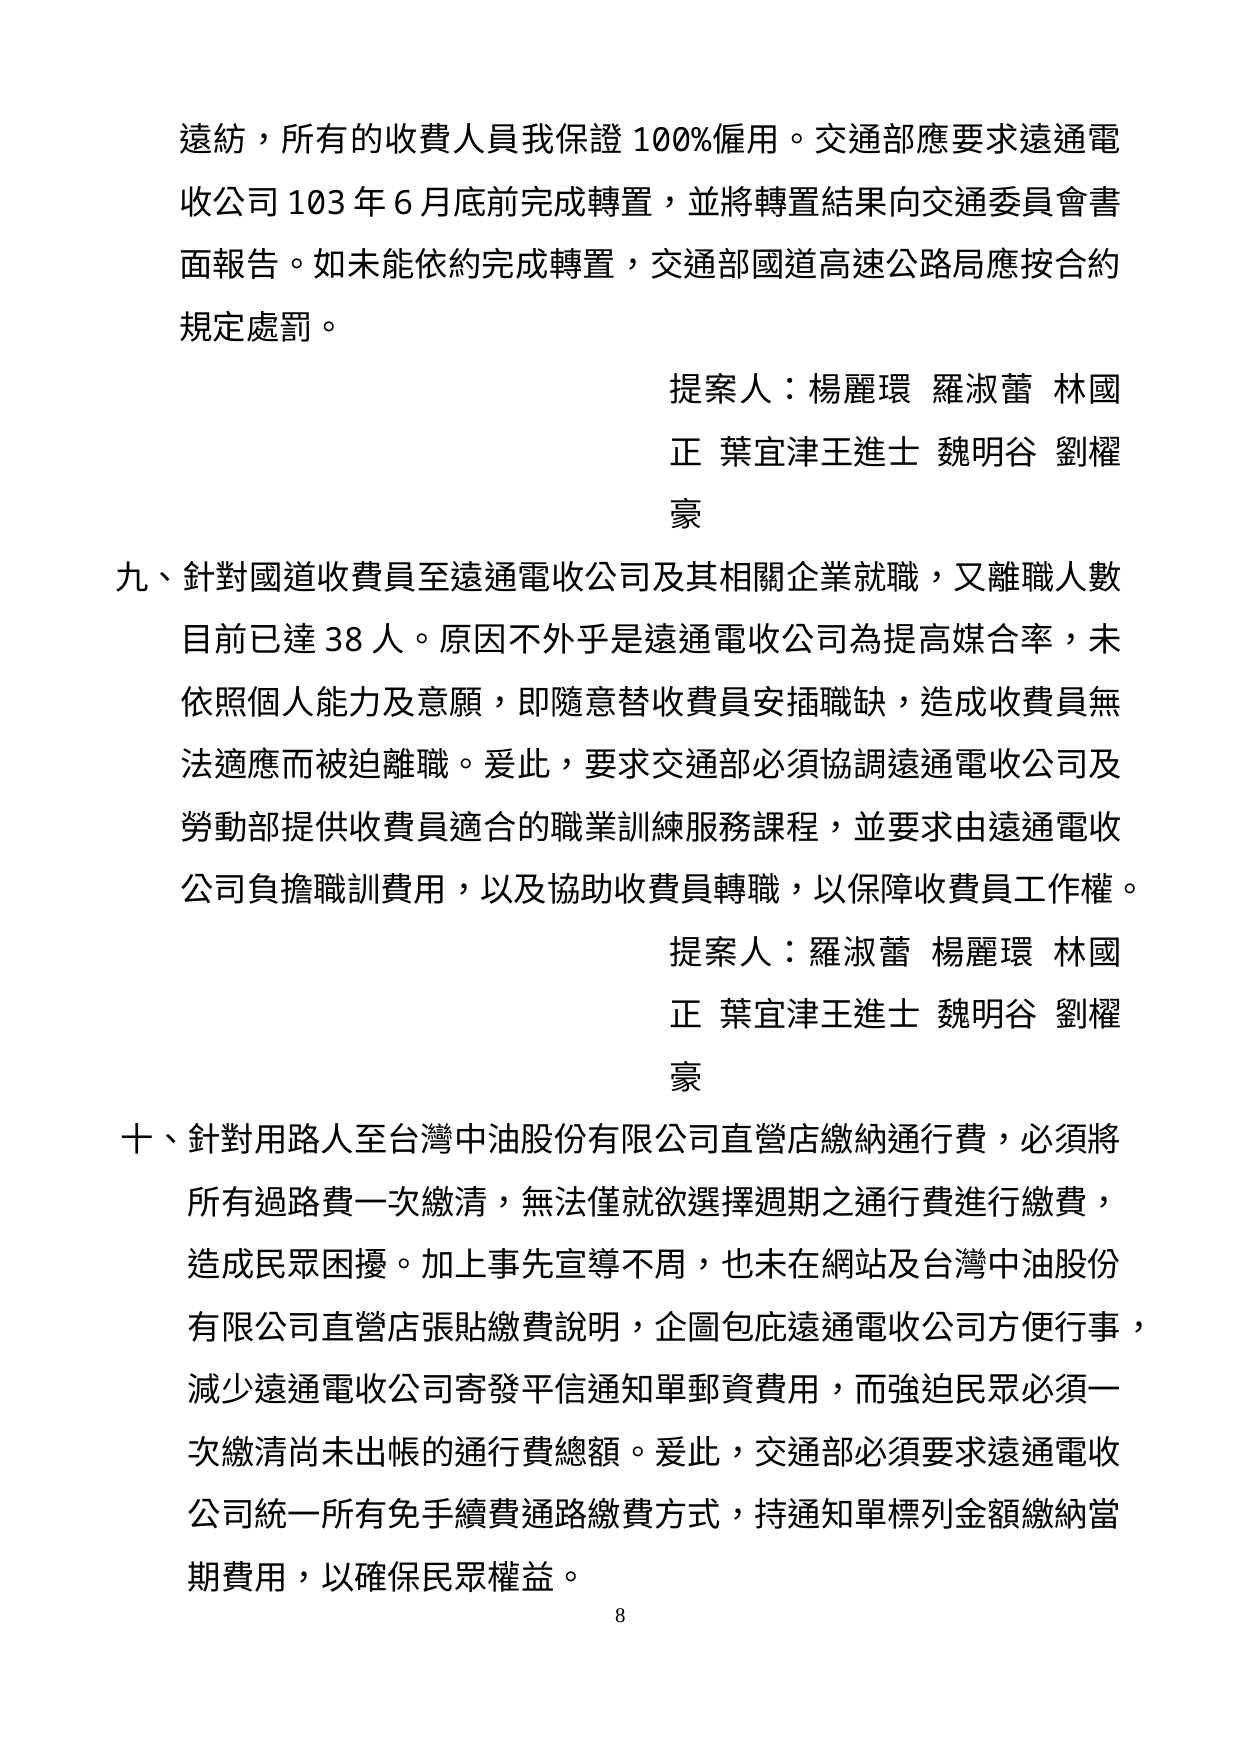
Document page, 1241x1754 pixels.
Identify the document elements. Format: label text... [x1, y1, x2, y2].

text 提案人：楊麗環 羅淑蕾 林國正 葉宜津王進士 魏明谷 劉櫂豪 [669, 346, 1122, 533]
text 提案人：羅淑蕾 楊麗環 林國正 葉宜津王進士 魏明谷 劉櫂豪 [669, 908, 1122, 1096]
text 十、針對用路人至台灣中油股份有限公司直營店繳納通行費，必須將所有過路費一次繳清，無法僅就欲選擇週期之通行費進行繳費，造成民眾困擾。加上事先宣導不周，也未在網站及台灣中油股份有限公司直營店張貼繳費說明，企圖包庇遠通電收公司方便行事，減少遠通電收公司寄發平信通知單郵資費用，而強迫民眾必須一次繳清尚未出帳的通行費總額。爰此，交通部必須要求遠通電收公司統一所有免手續費通路繳費方式，持通知單標列金額繳納當期費用，以確保民眾權益。 [121, 1096, 1122, 1596]
text 九、針對國道收費員至遠通電收公司及其相關企業就職，又離職人數目前已達38人。原因不外乎是遠通電收公司為提高媒合率，未依照個人能力及意願，即隨意替收費員安插職缺，造成收費員無法適應而被迫離職。爰此，要求交通部必須協調遠通電收公司及勞動部提供收費員適合的職業訓練服務課程，並要求由遠通電收公司負擔職訓費用，以及協助收費員轉職，以保障收費員工作權。 [115, 533, 1122, 908]
text 遠紡，所有的收費人員我保證100%僱用。交通部應要求遠通電收公司103年6月底前完成轉置，並將轉置結果向交通委員會書面報告。如未能依約完成轉置，交通部國道高速公路局應按合約規定處罰。 [114, 96, 1122, 346]
